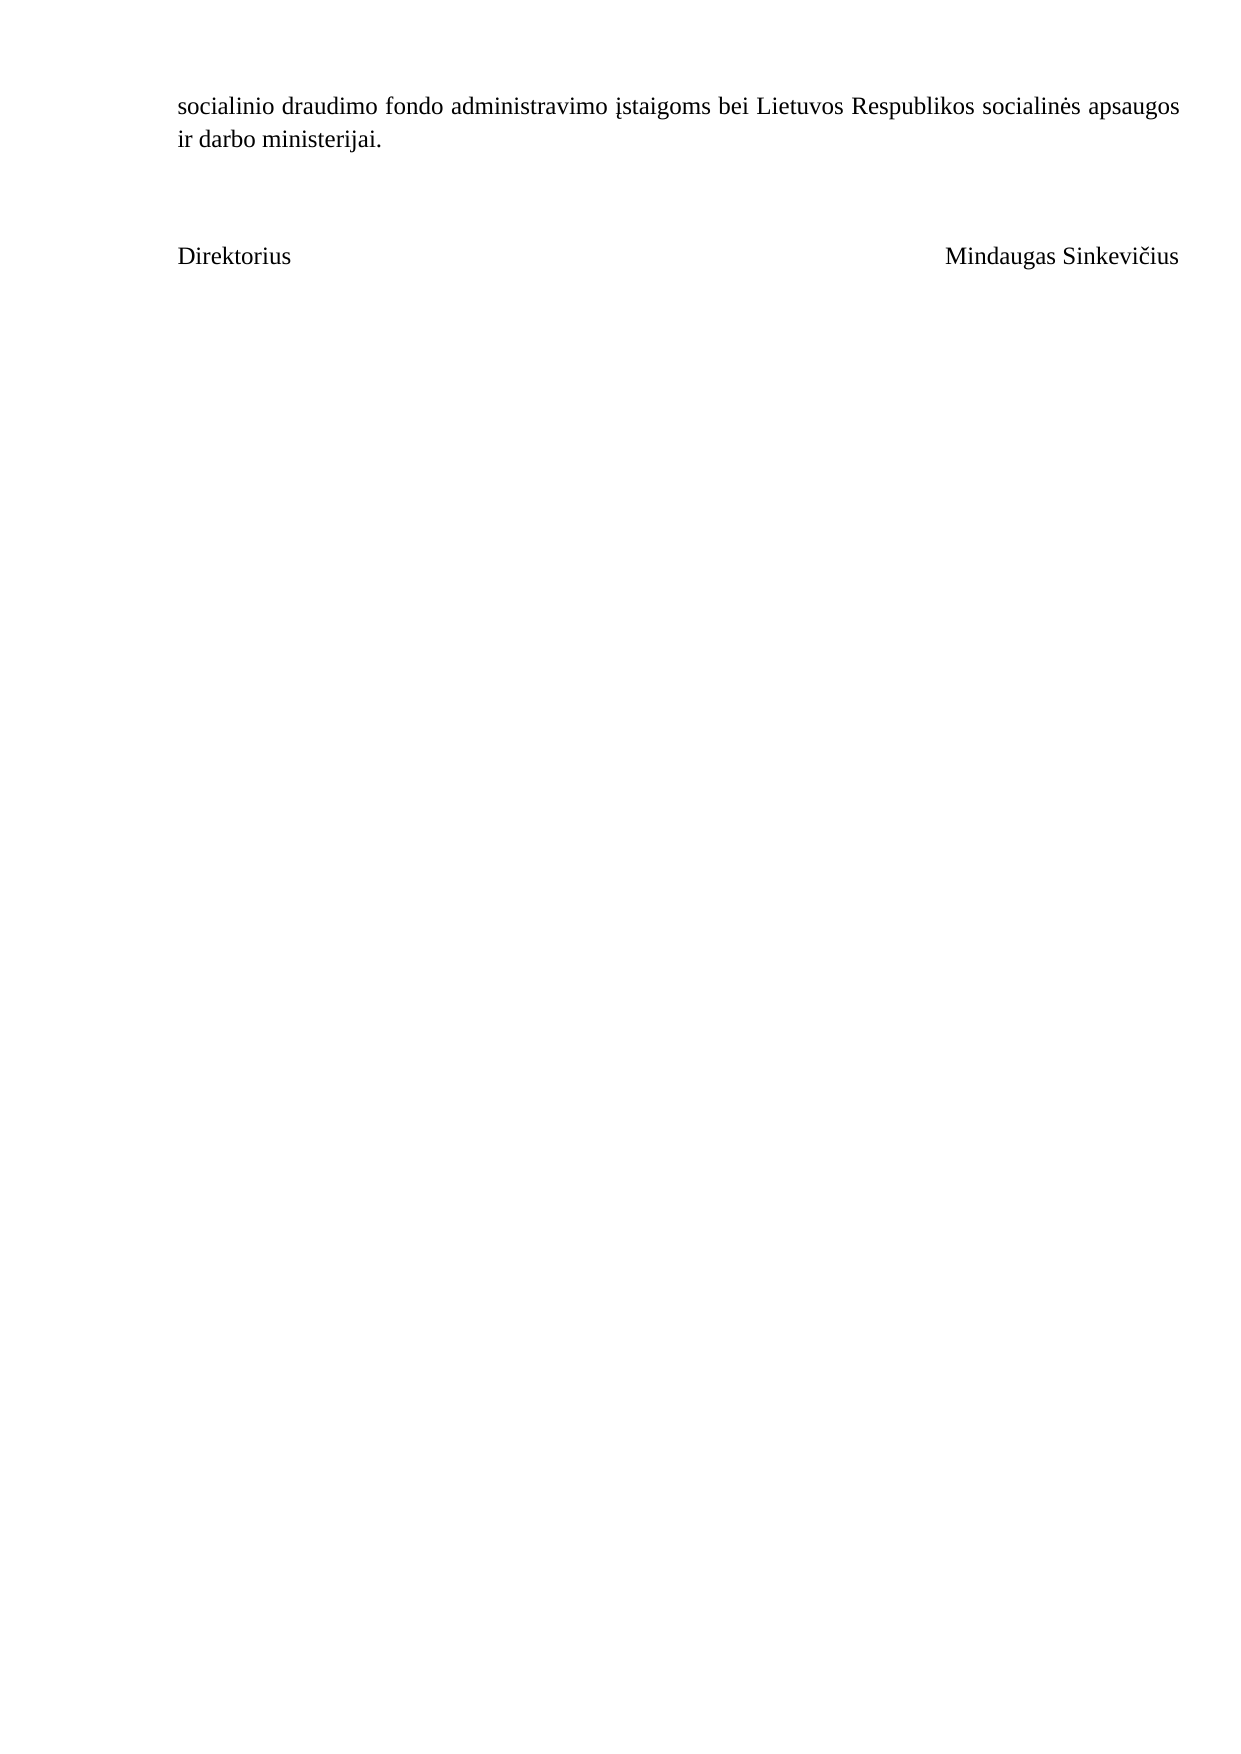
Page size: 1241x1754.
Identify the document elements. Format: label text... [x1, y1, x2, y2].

text socialinio draudimo fondo administravimo įstaigoms bei Lietuvos Respublikos socialinės apsaugos ir darbo ministerijai. [177, 88, 1181, 154]
text Direktorius Mindaugas Sinkevičius [177, 241, 1181, 269]
